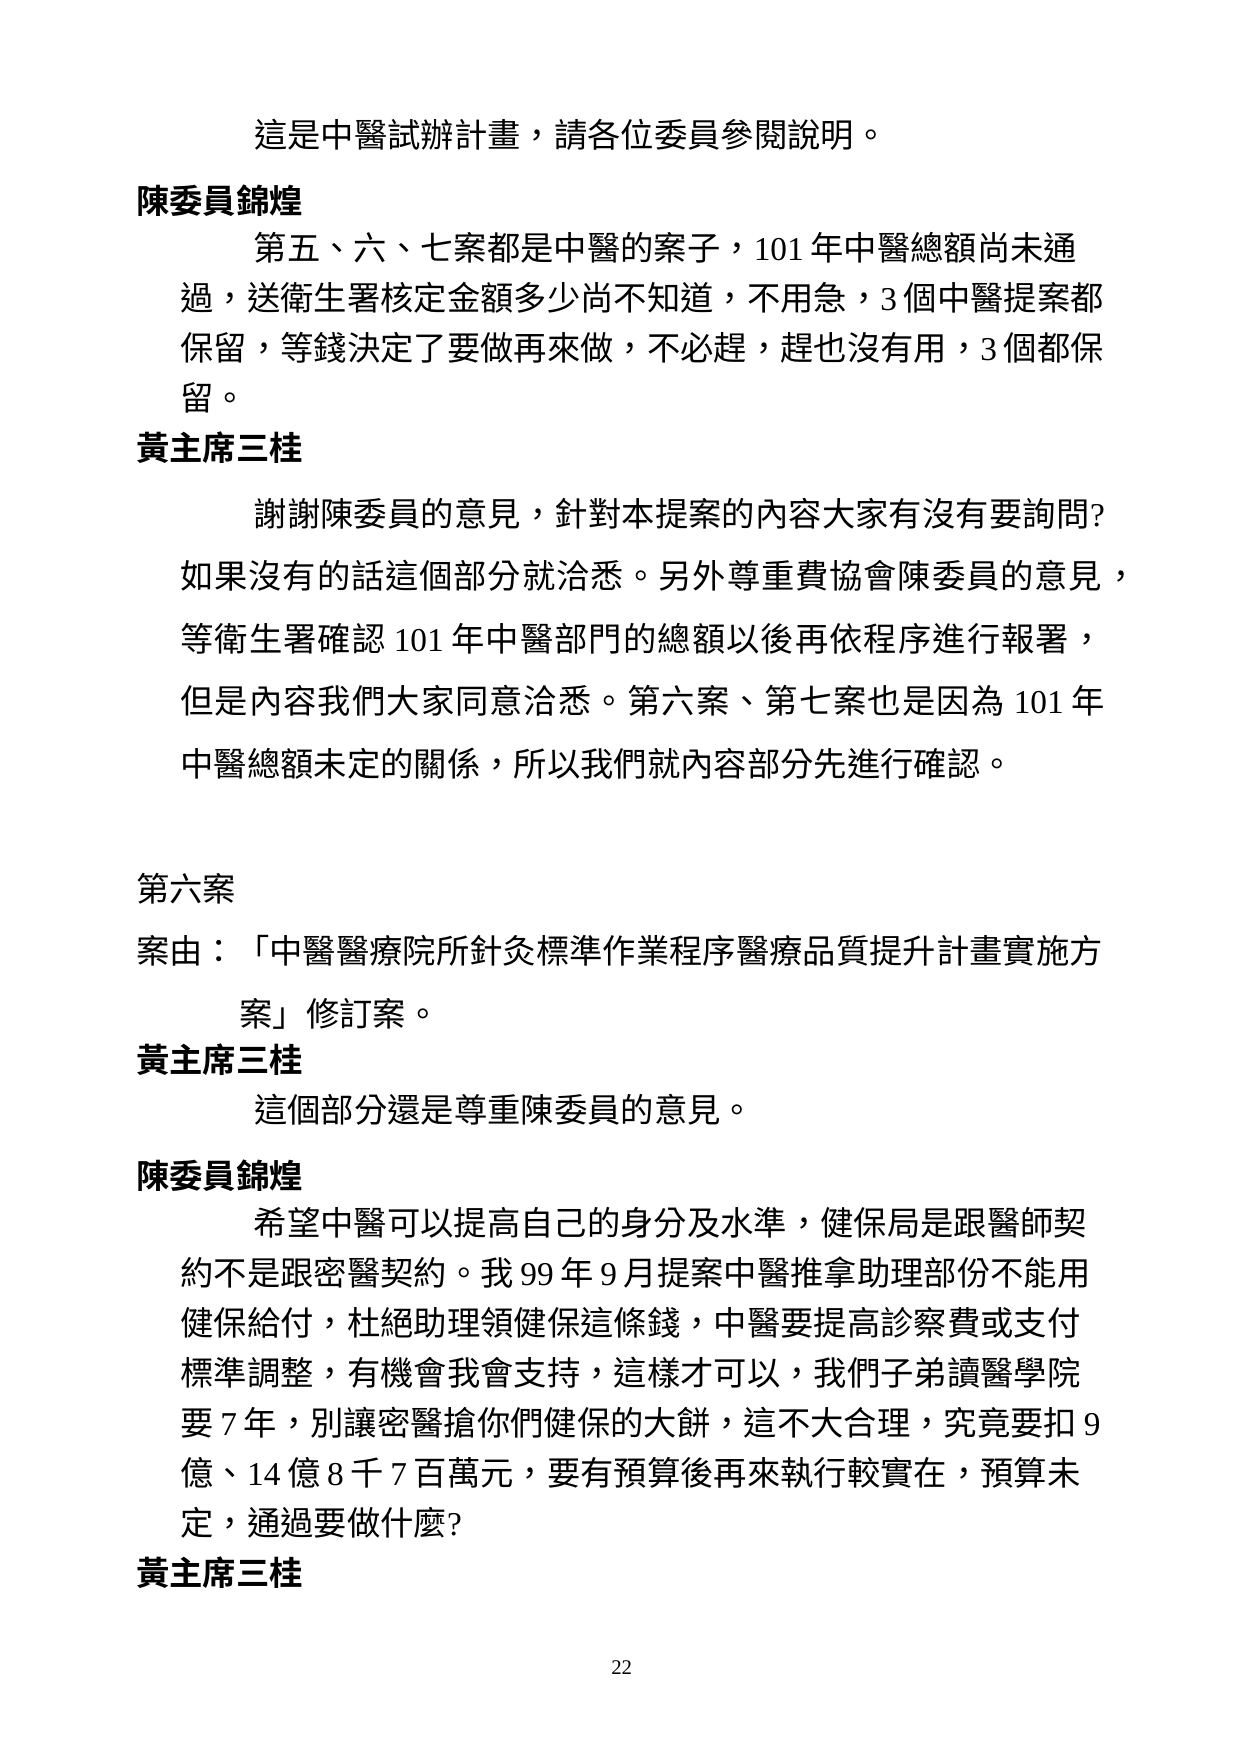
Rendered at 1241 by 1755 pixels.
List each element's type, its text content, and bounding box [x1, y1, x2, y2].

text 希望中醫可以提高自己的身分及水準，健保局是跟醫師契約不是跟密醫契約。我99年9月提案中醫推拿助理部份不能用健保給付，杜絕助理領健保這條錢，中醫要提高診察費或支付標準調整，有機會我會支持，這樣才可以，我們子弟讀醫學院要7年，別讓密醫搶你們健保的大餅，這不大合理，究竟要扣9億、14億8千7百萬元，要有預算後再來執行較實在，預算未定，通過要做什麼? [180, 1195, 1104, 1545]
text 這個部分還是尊重陳委員的意見。 [136, 1083, 1104, 1133]
text 黃主席三桂 [136, 420, 1104, 470]
text 謝謝陳委員的意見，針對本提案的內容大家有沒有要詢問?如果沒有的話這個部分就洽悉。另外尊重費協會陳委員的意見，等衛生署確認101年中醫部門的總額以後再依程序進行報署，但是內容我們大家同意洽悉。第六案、第七案也是因為101年中醫總額未定的關係，所以我們就內容部分先進行確認。 [180, 470, 1104, 783]
text 陳委員錦煌 [136, 1133, 1104, 1195]
text 第五、六、七案都是中醫的案子，101年中醫總額尚未通過，送衛生署核定金額多少尚不知道，不用急，3個中醫提案都保留，等錢決定了要做再來做，不必趕，趕也沒有用，3個都保留。 [180, 220, 1104, 420]
text 這是中醫試辦計畫，請各位委員參閱說明。 [136, 108, 1104, 158]
text 黃主席三桂 [136, 1545, 1104, 1595]
text 第六案 [136, 845, 1104, 908]
text 黃主席三桂 [136, 1033, 1104, 1083]
text 陳委員錦煌 [136, 158, 1104, 220]
text 案由：「中醫醫療院所針灸標準作業程序醫療品質提升計畫實施方案」修訂案。 [136, 908, 1104, 1033]
